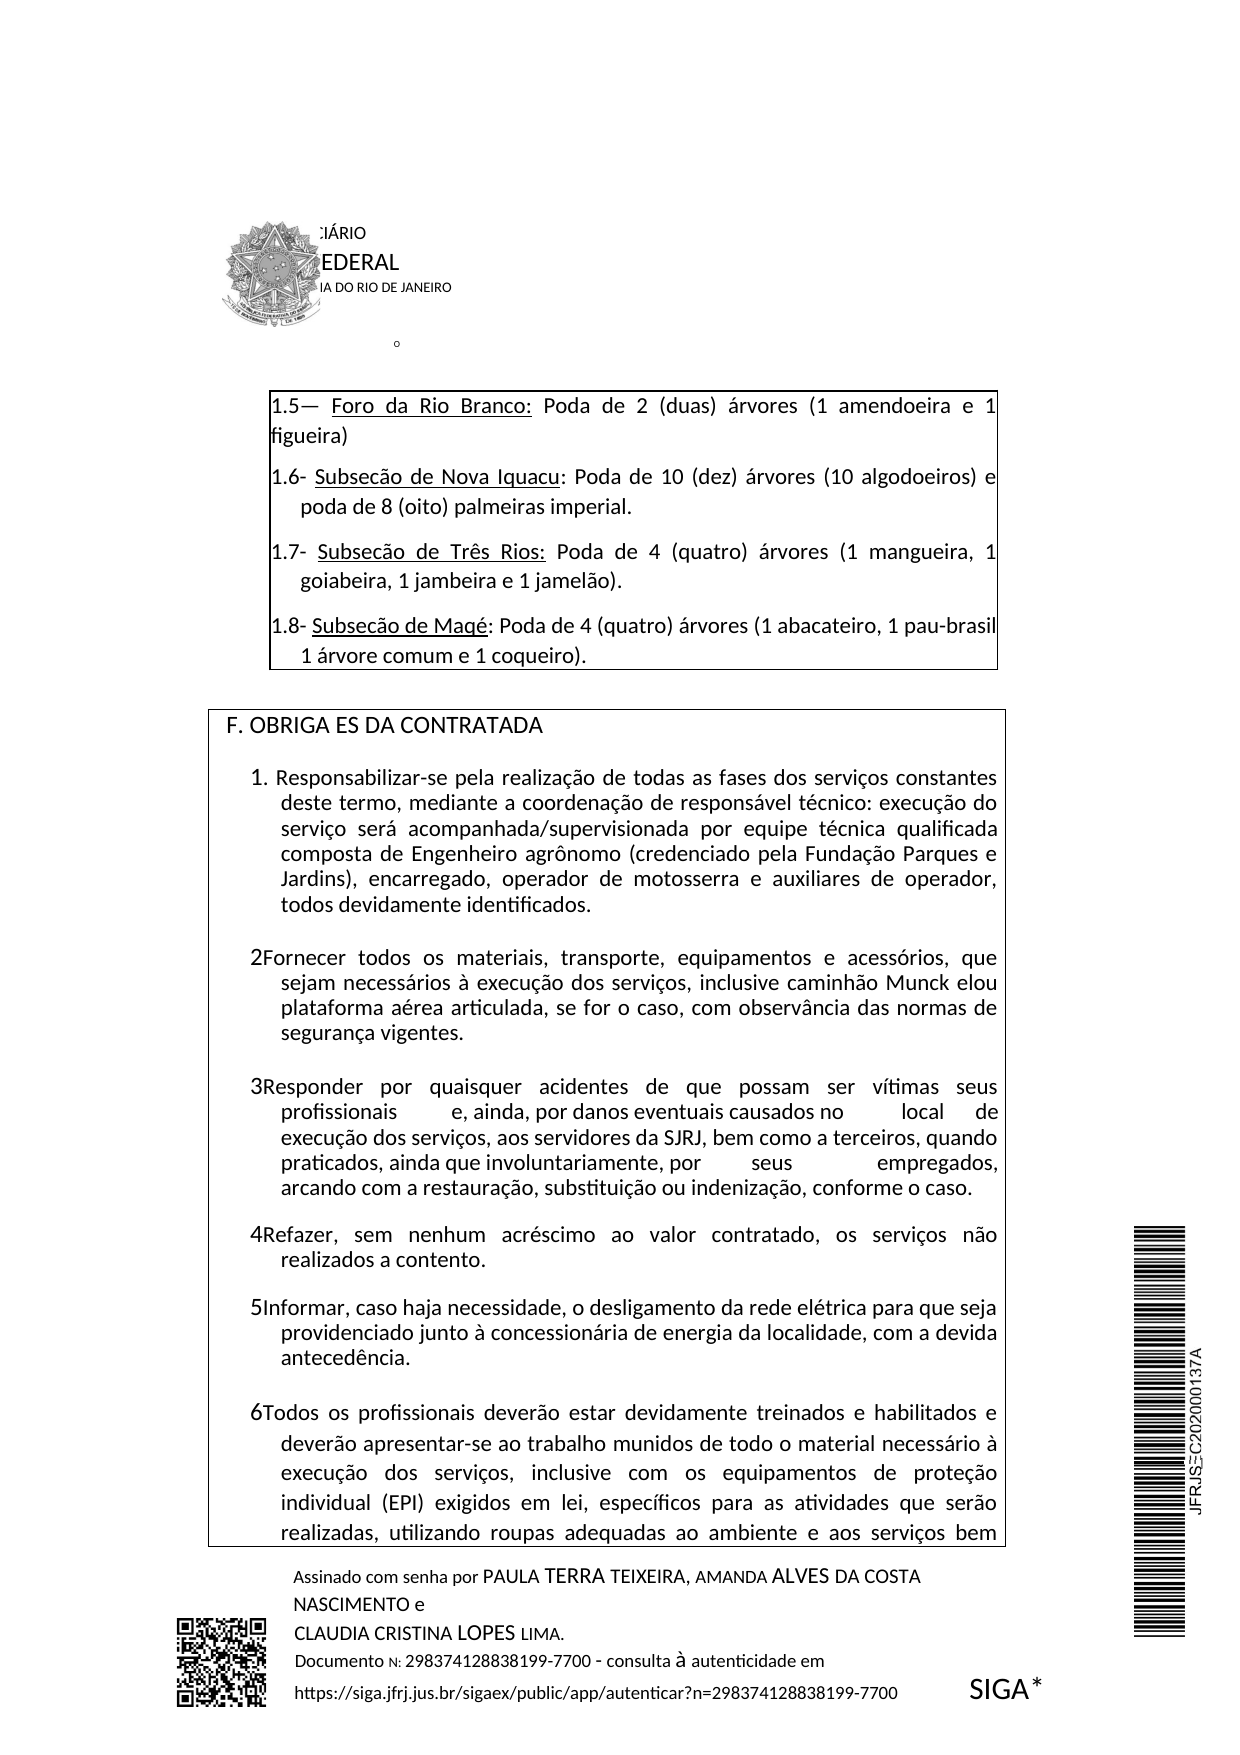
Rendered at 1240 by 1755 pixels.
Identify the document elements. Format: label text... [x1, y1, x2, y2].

text 1.5— Foro da Rio Branco: Poda de 2 (duas) árvores (1 amendoeira e 1 figueira) [271, 392, 997, 449]
text 1.6- Subsecão de Nova Iquacu: Poda de 10 (dez) árvores (10 algodoeiros) e poda de 8 (oito) palmeiras imperial. [271, 460, 997, 520]
text 1.7- Subsecão de Três Rios: Poda de 4 (quatro) árvores (1 mangueira, 1 goiabeira, 1 jambeira e 1 jamelão). [271, 535, 997, 594]
table_header F. OBRIGA ES DA CONTRATADA . Responsabilizar-se pela realização de todas as fases dos serviços constantes deste termo, mediante a coordenação de responsável técnico: execução do serviço será acompanhada/supervisionada por equipe técnica qualificada composta de Engenheiro agrônomo (credenciado pela Fundação Parques e Jardins), encarregado, operador de motosserra e auxiliares de operador, todos devidamente identificados. Fornecer todos os materiais, transporte, equipamentos e acessórios, que sejam necessários à execução dos serviços, inclusive caminhão Munck elou plataforma aérea articulada, se for o caso, com observância das normas de segurança vigentes. Responder por quaisquer acidentes de que possam ser vítimas seus profissionais e, ainda, por danos eventuais causados no local de execução dos serviços, aos servidores da SJRJ, bem como a terceiros, quando praticados, ainda que involuntariamente, por seus empregados, arcando com a restauração, substituição ou indenização, conforme o caso. Refazer, sem nenhum acréscimo ao valor contratado, os serviços não realizados a contento. Informar, caso haja necessidade, o desligamento da rede elétrica para que seja providenciado junto à concessionária de energia da localidade, com a devida antecedência. Todos os profissionais deverão estar devidamente treinados e habilitados e deverão apresentar-se ao trabalho munidos de todo o material necessário à execução dos serviços, inclusive com os equipamentos de proteção individual (EPI) exigidos em lei, específicos para as atividades que serão realizadas, utilizando roupas adequadas ao ambiente e aos serviços bem [209, 710, 1005, 1546]
text 1.8- Subsecão de Maqé: Poda de 4 (quatro) árvores (1 abacateiro, 1 pau-brasil 1 árvore comum e 1 coqueiro). [271, 609, 997, 669]
text O [393, 338, 1011, 356]
